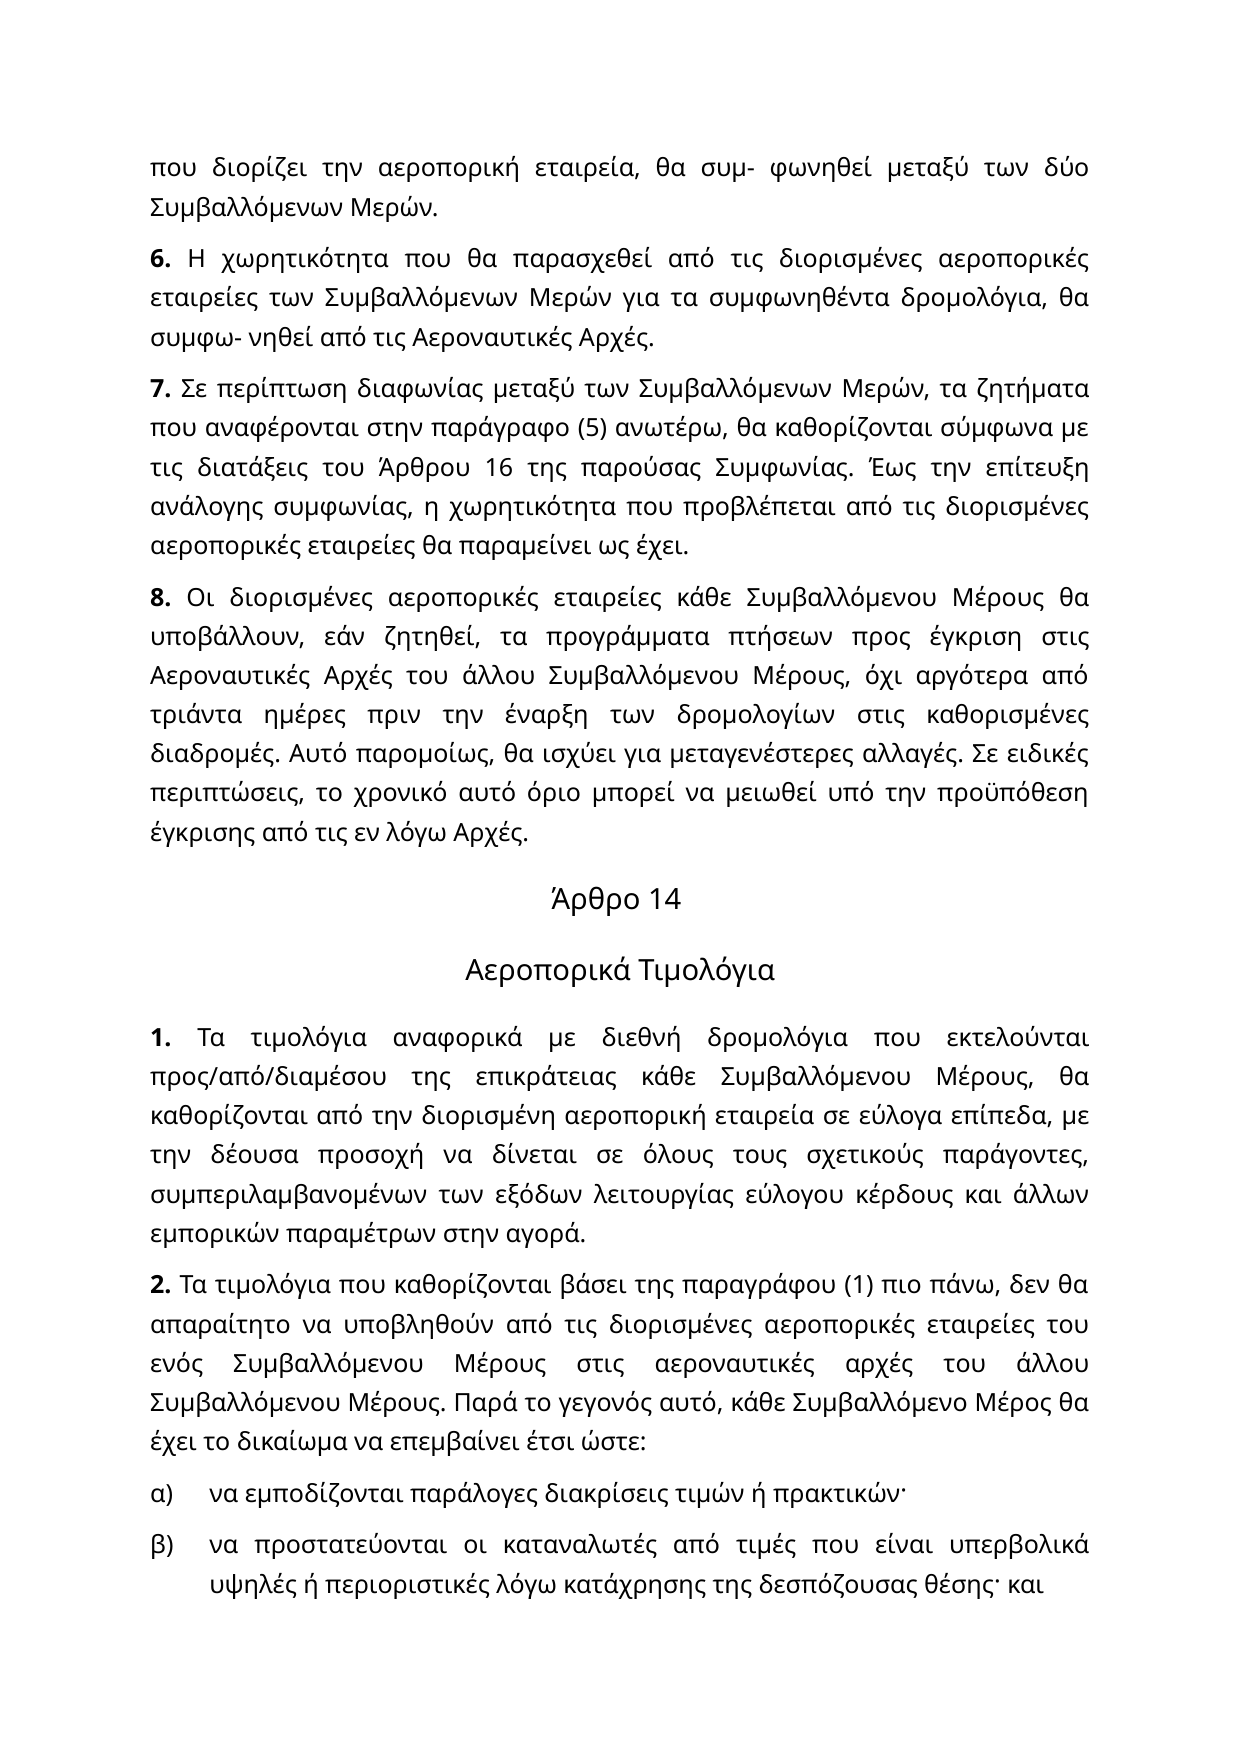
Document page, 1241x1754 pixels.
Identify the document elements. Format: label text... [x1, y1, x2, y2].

subtitle Αεροπορικά Τιμολόγια [150, 949, 1090, 989]
text 6. Η χωρητικότητα που θα παρασχεθεί από τις διορισμένες αεροπορικές εταιρείες των Συμβαλλόμενων Μερών για τα συμφωνηθέντα δρομολόγια, θα συμφω- νηθεί από τις Αεροναυτικές Αρχές. [150, 241, 1090, 353]
text που διορίζει την αεροπορική εταιρεία, θα συμ- φωνηθεί μεταξύ των δύο Συμβαλλόμενων Μερών. [150, 150, 1090, 223]
text 8. Οι διορισμένες αεροπορικές εταιρείες κάθε Συμβαλλόμενου Μέρους θα υποβάλλουν, εάν ζητηθεί, τα προγράμματα πτήσεων προς έγκριση στις Αεροναυτικές Αρχές του άλλου Συμβαλλόμενου Μέρους, όχι αργότερα από τριάντα ημέρες πριν την έναρξη των δρομολογίων στις καθορισμένες διαδρομές. Αυτό παρομοίως, θα ισχύει για μεταγενέστερες αλλαγές. Σε ειδικές περιπτώσεις, το χρονικό αυτό όριο μπορεί να μειωθεί υπό την προϋπόθεση έγκρισης από τις εν λόγω Αρχές. [150, 579, 1090, 848]
text 7. Σε περίπτωση διαφωνίας μεταξύ των Συμβαλλόμενων Μερών, τα ζητήματα που αναφέρονται στην παράγραφο (5) ανωτέρω, θα καθορίζονται σύμφωνα με τις διατάξεις του Άρθρου 16 της παρούσας Συμφωνίας. Έως την επίτευξη ανάλογης συμφωνίας, η χωρητικότητα που προβλέπεται από τις διορισμένες αεροπορικές εταιρείες θα παραμείνει ως έχει. [150, 371, 1090, 562]
list β) να προστατεύονται οι καταναλωτές από τιμές που είναι υπερβολικά υψηλές ή περιοριστικές λόγω κατάχρησης της δεσπόζουσας θέσης· και [150, 1527, 1090, 1600]
subtitle Άρθρο 14 [150, 878, 1090, 918]
list α) να εμποδίζονται παράλογες διακρίσεις τιμών ή πρακτικών· [150, 1475, 1090, 1509]
text 1. Τα τιμολόγια αναφορικά με διεθνή δρομολόγια που εκτελούνται προς/από/διαμέσου της επικράτειας κάθε Συμβαλλόμενου Μέρους, θα καθορίζονται από την διορισμένη αεροπορική εταιρεία σε εύλογα επίπεδα, με την δέουσα προσοχή να δίνεται σε όλους τους σχετικούς παράγοντες, συμπεριλαμβανομένων των εξόδων λειτουργίας εύλογου κέρδους και άλλων εμπορικών παραμέτρων στην αγορά. [150, 1019, 1090, 1249]
text 2. Τα τιμολόγια που καθορίζονται βάσει της παραγράφου (1) πιο πάνω, δεν θα απαραίτητο να υποβληθούν από τις διορισμένες αεροπορικές εταιρείες του ενός Συμβαλλόμενου Μέρους στις αεροναυτικές αρχές του άλλου Συμβαλλόμενου Μέρους. Παρά το γεγονός αυτό, κάθε Συμβαλλόμενο Μέρος θα έχει το δικαίωμα να επεμβαίνει έτσι ώστε: [150, 1267, 1090, 1458]
